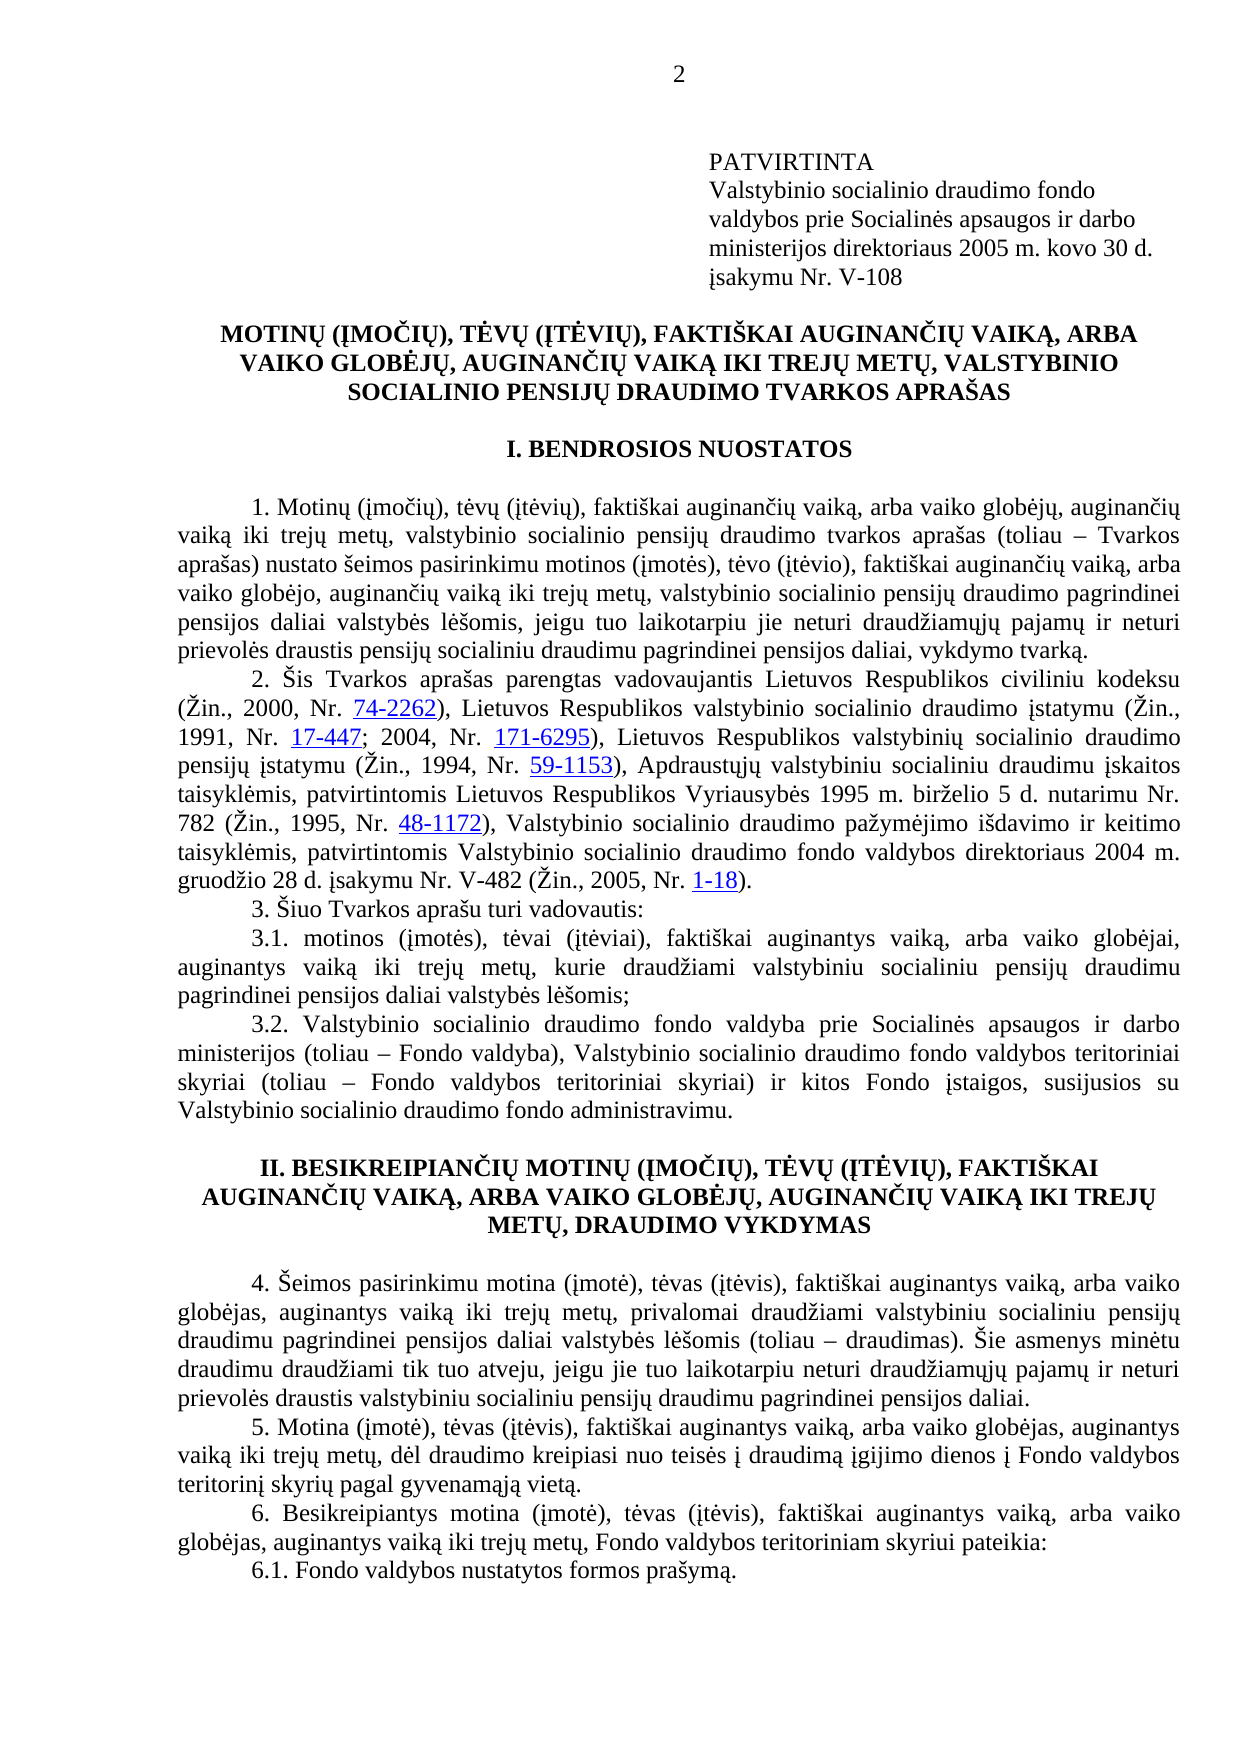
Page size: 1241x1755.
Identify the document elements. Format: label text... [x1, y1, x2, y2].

text 3.1. motinos (įmotės), tėvai (įtėviai), faktiškai auginantys vaiką, arba vaiko globėjai, auginantys vaiką iki trejų metų, kurie draudžiami valstybiniu socialiniu pensijų draudimu pagrindinei pensijos daliai valstybės lėšomis; [177, 923, 1181, 1009]
text įsakymu Nr. V-108 [177, 262, 1181, 291]
text 6. Besikreipiantys motina (įmotė), tėvas (įtėvis), faktiškai auginantys vaiką, arba vaiko globėjas, auginantys vaiką iki trejų metų, Fondo valdybos teritoriniam skyriui pateikia: [177, 1498, 1181, 1556]
text II. BESIKREIPIANČIŲ MOTINŲ (ĮMOČIŲ), TĖVŲ (ĮTĖVIŲ), FAKTIŠKAI AUGINANČIŲ VAIKĄ, ARBA VAIKO GLOBĖJŲ, AUGINANČIŲ VAIKĄ IKI TREJŲ METŲ, DRAUDIMO VYKDYMAS [177, 1153, 1181, 1239]
text 3. Šiuo Tvarkos aprašu turi vadovautis: [177, 894, 1181, 923]
text 4. Šeimos pasirinkimu motina (įmotė), tėvas (įtėvis), faktiškai auginantys vaiką, arba vaiko globėjas, auginantys vaiką iki trejų metų, privalomai draudžiami valstybiniu socialiniu pensijų draudimu pagrindinei pensijos daliai valstybės lėšomis (toliau – draudimas). Šie asmenys minėtu draudimu draudžiami tik tuo atveju, jeigu jie tuo laikotarpiu neturi draudžiamųjų pajamų ir neturi prievolės draustis valstybiniu socialiniu pensijų draudimu pagrindinei pensijos daliai. [177, 1268, 1181, 1412]
text I. BENDROSIOS NUOSTATOS [177, 434, 1181, 463]
text 1. Motinų (įmočių), tėvų (įtėvių), faktiškai auginančių vaiką, arba vaiko globėjų, auginančių vaiką iki trejų metų, valstybinio socialinio pensijų draudimo tvarkos aprašas (toliau – Tvarkos aprašas) nustato šeimos pasirinkimu motinos (įmotės), tėvo (įtėvio), faktiškai auginančių vaiką, arba vaiko globėjo, auginančių vaiką iki trejų metų, valstybinio socialinio pensijų draudimo pagrindinei pensijos daliai valstybės lėšomis, jeigu tuo laikotarpiu jie neturi draudžiamųjų pajamų ir neturi prievolės draustis pensijų socialiniu draudimu pagrindinei pensijos daliai, vykdymo tvarką. [177, 492, 1181, 664]
text motinų (įmočių), tėvų (įtėvių), faktiškai auginančių vaiką, arba vaiko globėjų, auginančių vaiką iki trejų metų, valstybinio socialinio pensijų draudimo TVARKOS APRAŠAS [177, 319, 1181, 406]
text 5. Motina (įmotė), tėvas (įtėvis), faktiškai auginantys vaiką, arba vaiko globėjas, auginantys vaiką iki trejų metų, dėl draudimo kreipiasi nuo teisės į draudimą įgijimo dienos į Fondo valdybos teritorinį skyrių pagal gyvenamąją vietą. [177, 1412, 1181, 1498]
text 6.1. Fondo valdybos nustatytos formos prašymą. [177, 1556, 1181, 1584]
text Valstybinio socialinio draudimo fondo valdybos prie Socialinės apsaugos ir darbo ministerijos direktoriaus 2005 m. kovo 30 d. [709, 176, 1181, 262]
text PATVIRTINTA [177, 147, 1181, 176]
text 3.2. Valstybinio socialinio draudimo fondo valdyba prie Socialinės apsaugos ir darbo ministerijos (toliau – Fondo valdyba), Valstybinio socialinio draudimo fondo valdybos teritoriniai skyriai (toliau – Fondo valdybos teritoriniai skyriai) ir kitos Fondo įstaigos, susijusios su Valstybinio socialinio draudimo fondo administravimu. [177, 1009, 1181, 1124]
text 2. Šis Tvarkos aprašas parengtas vadovaujantis Lietuvos Respublikos civiliniu kodeksu (Žin., 2000, Nr. 74-2262), Lietuvos Respublikos valstybinio socialinio draudimo įstatymu (Žin., 1991, Nr. 17-447; 2004, Nr. 171-6295), Lietuvos Respublikos valstybinių socialinio draudimo pensijų įstatymu (Žin., 1994, Nr. 59-1153), Apdraustųjų valstybiniu socialiniu draudimu įskaitos taisyklėmis, patvirtintomis Lietuvos Respublikos Vyriausybės 1995 m. birželio 5 d. nutarimu Nr. 782 (Žin., 1995, Nr. 48-1172), Valstybinio socialinio draudimo pažymėjimo išdavimo ir keitimo taisyklėmis, patvirtintomis Valstybinio socialinio draudimo fondo valdybos direktoriaus 2004 m. gruodžio 28 d. įsakymu Nr. V-482 (Žin., 2005, Nr. 1-18). [177, 664, 1181, 894]
